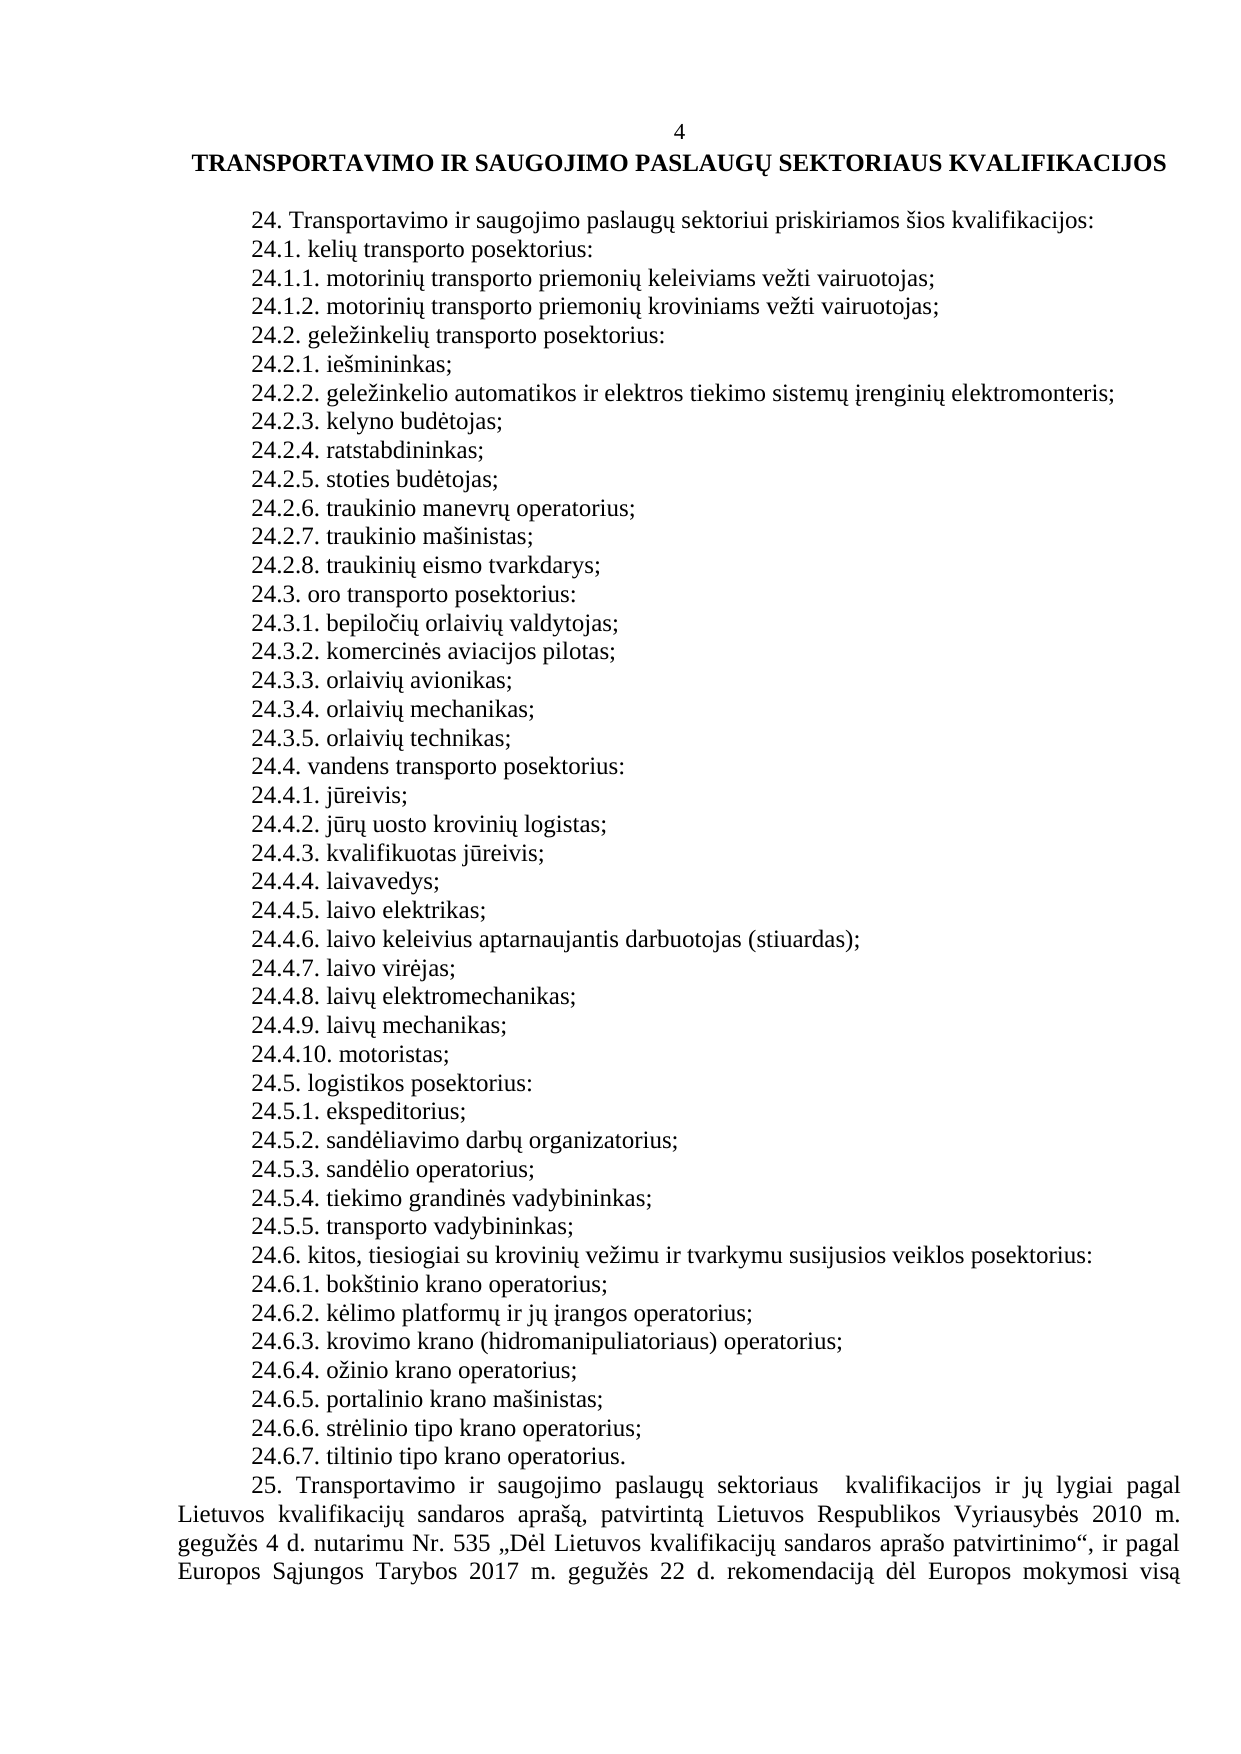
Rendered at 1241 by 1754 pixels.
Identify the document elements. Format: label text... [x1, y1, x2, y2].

text 24.5. logistikos posektorius: [177, 1068, 1181, 1096]
text 24.4.4. laivavedys; [177, 866, 1181, 895]
text 24.2.7. traukinio mašinistas; [177, 521, 1181, 550]
text 24.4.2. jūrų uosto krovinių logistas; [177, 809, 1181, 838]
text 24.2. geležinkelių transporto posektorius: [177, 320, 1181, 349]
text 24.6.7. tiltinio tipo krano operatorius. [177, 1441, 1181, 1470]
text 24.1. kelių transporto posektorius: [177, 234, 1181, 263]
text 24.2.6. traukinio manevrų operatorius; [177, 493, 1181, 521]
text 24.4.5. laivo elektrikas; [177, 895, 1181, 924]
text 24.3.1. bepiločių orlaivių valdytojas; [177, 608, 1181, 636]
text 24.5.2. sandėliavimo darbų organizatorius; [177, 1125, 1181, 1154]
text 24.6.2. kėlimo platformų ir jų įrangos operatorius; [177, 1298, 1181, 1326]
text 24.1.1. motorinių transporto priemonių keleiviams vežti vairuotojas; [177, 263, 1181, 291]
text 24.4.8. laivų elektromechanikas; [177, 981, 1181, 1010]
text 24.2.8. traukinių eismo tvarkdarys; [177, 550, 1181, 579]
text 24.4.1. jūreivis; [177, 780, 1181, 809]
text 24.3.5. orlaivių technikas; [177, 723, 1181, 751]
text 24.2.5. stoties budėtojas; [177, 464, 1181, 493]
text 24.6. kitos, tiesiogiai su krovinių vežimu ir tvarkymu susijusios veiklos posektorius: [177, 1240, 1181, 1269]
text 24.4.9. laivų mechanikas; [177, 1010, 1181, 1039]
text 24.4.6. laivo keleivius aptarnaujantis darbuotojas (stiuardas); [177, 924, 1181, 953]
text 24.6.4. ožinio krano operatorius; [177, 1355, 1181, 1384]
text 24.2.3. kelyno budėtojas; [177, 406, 1181, 435]
text 24.5.1. ekspeditorius; [177, 1096, 1181, 1125]
text 24.5.4. tiekimo grandinės vadybininkas; [177, 1183, 1181, 1211]
text 24.3.2. komercinės aviacijos pilotas; [177, 636, 1181, 665]
text 24.2.1. iešmininkas; [177, 349, 1181, 378]
text 24.3.3. orlaivių avionikas; [177, 665, 1181, 694]
text 24.6.1. bokštinio krano operatorius; [177, 1269, 1181, 1298]
text 24.2.2. geležinkelio automatikos ir elektros tiekimo sistemų įrenginių elektromonteris; [177, 378, 1181, 406]
text 24.5.3. sandėlio operatorius; [177, 1154, 1181, 1183]
text 24.6.3. krovimo krano (hidromanipuliatoriaus) operatorius; [177, 1326, 1181, 1355]
text 24.2.4. ratstabdininkas; [177, 435, 1181, 464]
text 24.3. oro transporto posektorius: [177, 579, 1181, 608]
text TRANSPORTAVIMO IR SAUGOJIMO PASLAUGŲ SEKTORIAUS KVALIFIKACIJOS [177, 148, 1181, 176]
text 24.4.3. kvalifikuotas jūreivis; [177, 838, 1181, 866]
text 24.4.10. motoristas; [177, 1039, 1181, 1068]
text 24.6.5. portalinio krano mašinistas; [177, 1384, 1181, 1413]
text 24.4.7. laivo virėjas; [177, 953, 1181, 981]
text 24.6.6. strėlinio tipo krano operatorius; [177, 1413, 1181, 1441]
text 24.3.4. orlaivių mechanikas; [177, 694, 1181, 723]
text 24.5.5. transporto vadybininkas; [177, 1211, 1181, 1240]
text 25. Transportavimo ir saugojimo paslaugų sektoriaus kvalifikacijos ir jų lygiai pagal Lietuvos kvalifikacijų sandaros aprašą, patvirtintą Lietuvos Respublikos Vyriausybės 2010 m. gegužės 4 d. nutarimu Nr. 535 „Dėl Lietuvos kvalifikacijų sandaros aprašo patvirtinimo“, ir pagal Europos Sąjungos Tarybos 2017 m. gegužės 22 d. rekomendaciją dėl Europos mokymosi visą [177, 1470, 1181, 1585]
text 24.4. vandens transporto posektorius: [177, 751, 1181, 780]
text 24. Transportavimo ir saugojimo paslaugų sektoriui priskiriamos šios kvalifikacijos: [177, 205, 1181, 234]
text 24.1.2. motorinių transporto priemonių kroviniams vežti vairuotojas; [177, 291, 1181, 320]
